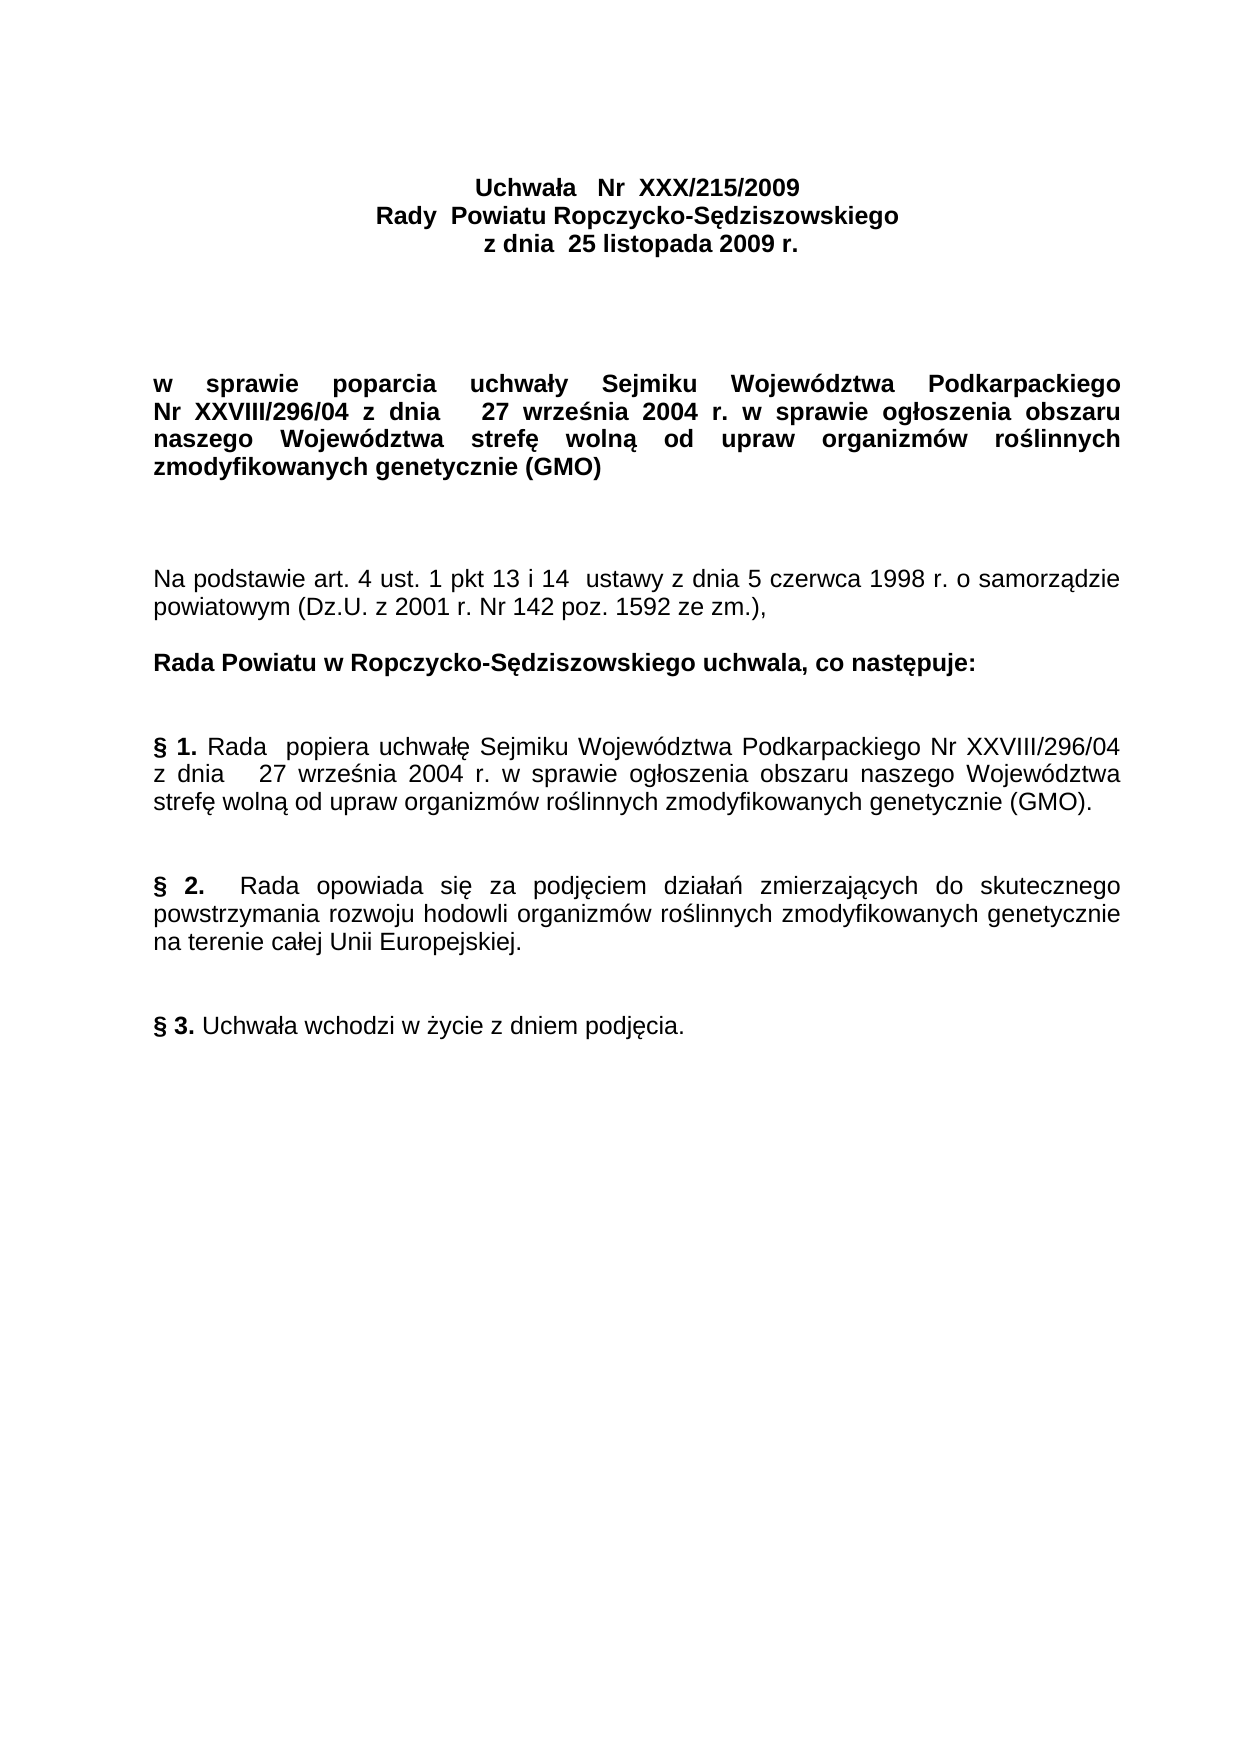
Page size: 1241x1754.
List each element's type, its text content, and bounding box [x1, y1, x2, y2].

text § 3. Uchwała wchodzi w życie z dniem podjęcia. [153, 1011, 1122, 1039]
text § 1. Rada popiera uchwałę Sejmiku Województwa Podkarpackiego Nr XXVIII/296/04 z dnia 27 września 2004 r. w sprawie ogłoszenia obszaru naszego Województwa strefę wolną od upraw organizmów roślinnych zmodyfikowanych genetycznie (GMO). [153, 732, 1122, 816]
text Na podstawie art. 4 ust. 1 pkt 13 i 14 ustawy z dnia 5 czerwca 1998 r. o samorządzie powiatowym (Dz.U. z 2001 r. Nr 142 poz. 1592 ze zm.), [153, 565, 1122, 621]
text Rady Powiatu Ropczycko-Sędziszowskiego [153, 202, 1122, 230]
text Uchwała Nr XXX/215/2009 [153, 174, 1122, 202]
text § 2. Rada opowiada się za podjęciem działań zmierzających do skutecznego powstrzymania rozwoju hodowli organizmów roślinnych zmodyfikowanych genetycznie na terenie całej Unii Europejskiej. [153, 872, 1122, 956]
text Rada Powiatu w Ropczycko-Sędziszowskiego uchwala, co następuje: [153, 648, 1122, 676]
text w sprawie poparcia uchwały Sejmiku Województwa Podkarpackiego Nr XXVIII/296/04 z dnia 27 września 2004 r. w sprawie ogłoszenia obszaru naszego Województwa strefę wolną od upraw organizmów roślinnych zmodyfikowanych genetycznie (GMO) [153, 369, 1122, 481]
text z dnia 25 listopada 2009 r. [153, 230, 1122, 258]
